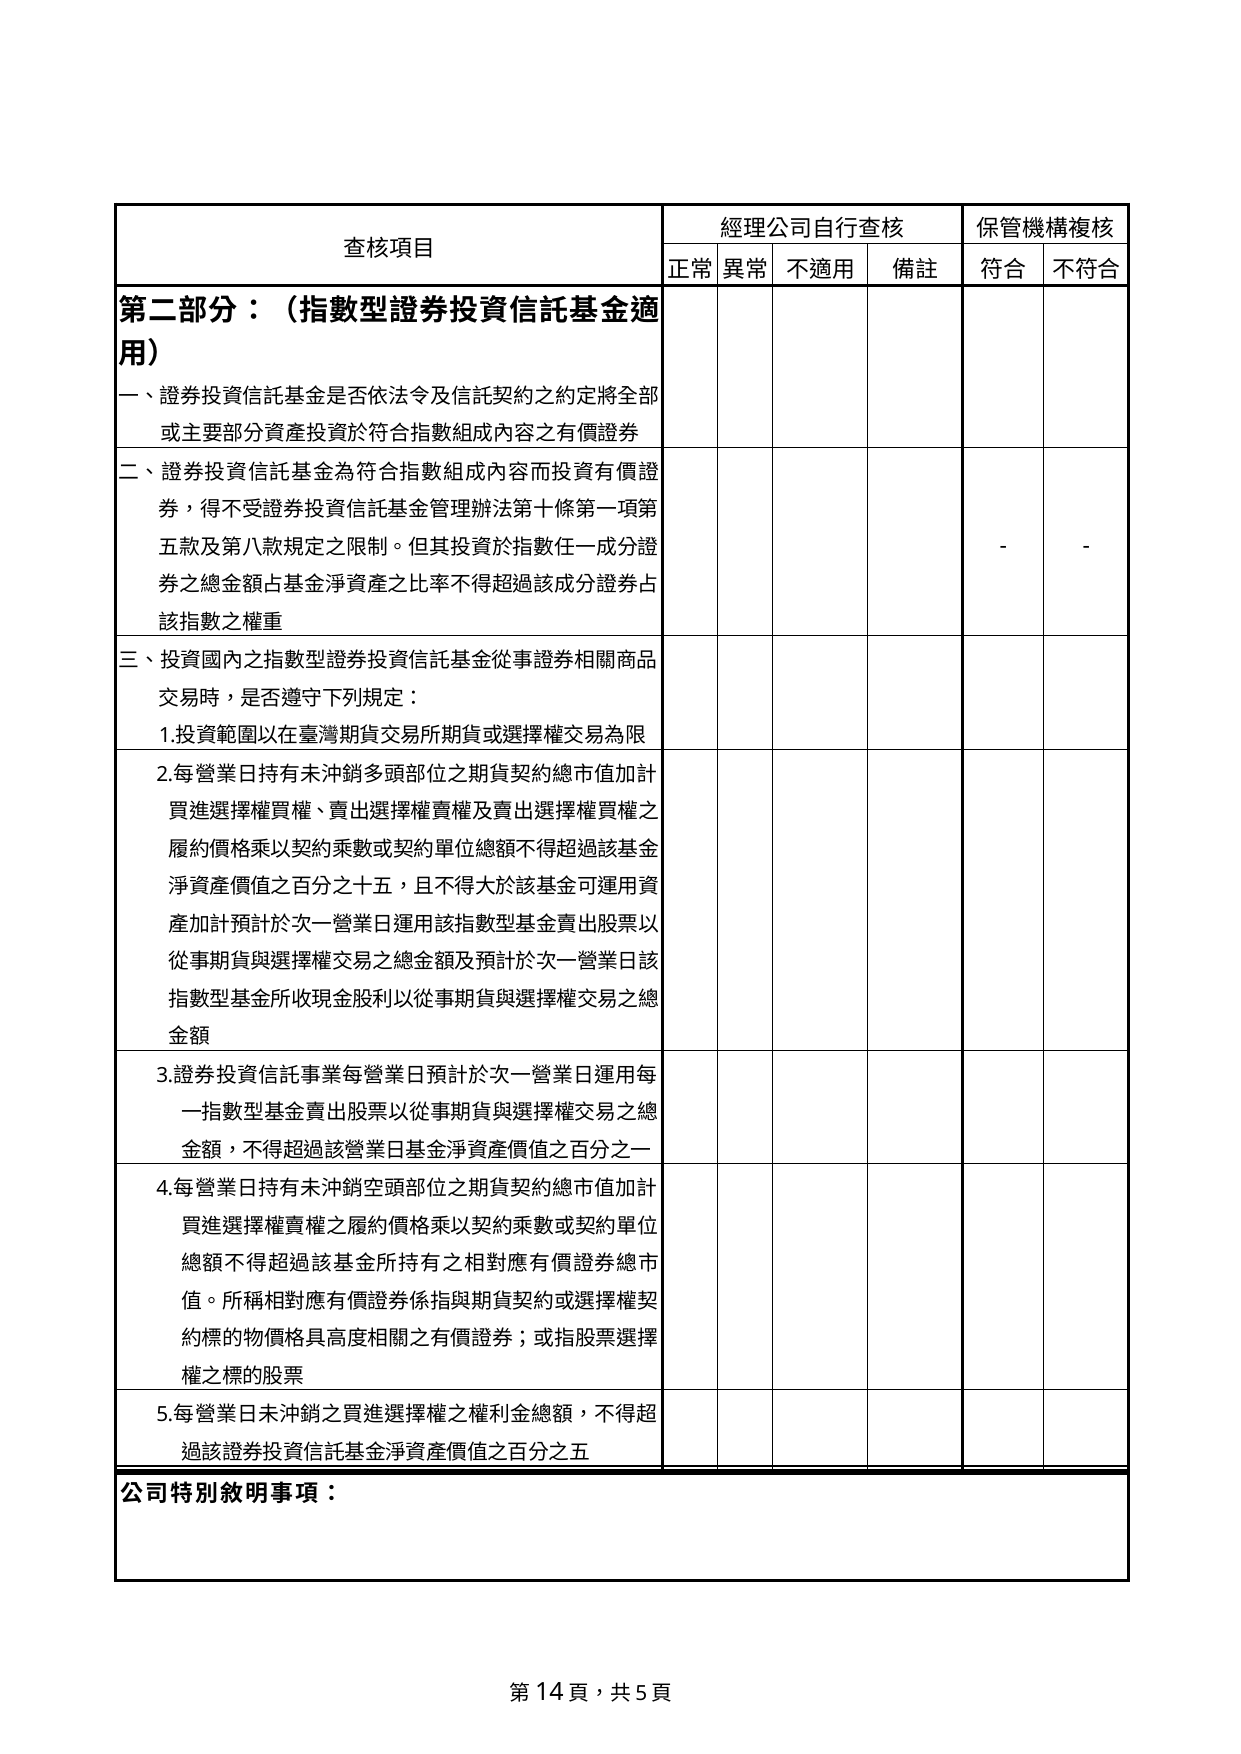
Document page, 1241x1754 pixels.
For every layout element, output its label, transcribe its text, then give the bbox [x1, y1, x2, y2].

table_cell [773, 750, 867, 1050]
table_cell [964, 1390, 1043, 1465]
table_cell [718, 448, 772, 635]
table_cell [773, 287, 867, 447]
table_cell [773, 1390, 867, 1465]
table_cell [664, 636, 717, 749]
table_cell [964, 1164, 1043, 1389]
table_cell [773, 1051, 867, 1163]
table_cell [964, 750, 1043, 1050]
table_cell [718, 1051, 772, 1163]
table_cell [718, 1390, 772, 1465]
table_cell 5.每營業日未沖銷之買進選擇權之權利金總額，不得超過該證券投資信託基金淨資產價值之百分之五 [117, 1390, 661, 1465]
table_cell 3.證券投資信託事業每營業日預計於次一營業日運用每一指數型基金賣出股票以從事期貨與選擇權交易之總金額，不得超過該營業日基金淨資產價值之百分之一 [117, 1051, 661, 1163]
table_cell [1044, 750, 1127, 1050]
table_cell [868, 448, 961, 635]
table_cell [773, 636, 867, 749]
table_cell 備註 [868, 244, 961, 284]
table_cell - [1044, 448, 1127, 635]
table_cell [964, 636, 1043, 749]
table_cell [718, 636, 772, 749]
table_cell [718, 287, 772, 447]
table_cell [718, 750, 772, 1050]
table_cell [718, 1164, 772, 1389]
table_cell [664, 750, 717, 1050]
table_cell [1044, 636, 1127, 749]
table_cell 公司特別敘明事項： [117, 1475, 1127, 1578]
table_cell [868, 1164, 961, 1389]
table_cell [664, 1390, 717, 1465]
table_cell 正常 [664, 244, 717, 284]
table_cell 二、證券投資信託基金為符合指數組成內容而投資有價證券，得不受證券投資信託基金管理辦法第十條第一項第五款及第八款規定之限制。但其投資於指數任一成分證券之總金額占基金淨資產之比率不得超過該成分證券占該指數之權重 [117, 448, 661, 635]
table_cell [664, 1164, 717, 1389]
table_header 經理公司自行查核 [664, 206, 961, 243]
table_cell [868, 636, 961, 749]
table_cell [868, 287, 961, 447]
table_cell [664, 448, 717, 635]
table_cell 異常 [718, 244, 772, 284]
table_cell [868, 1051, 961, 1163]
table_cell [1044, 287, 1127, 447]
table_cell 符合 [964, 244, 1043, 284]
table_cell 2.每營業日持有未沖銷多頭部位之期貨契約總市值加計買進選擇權買權、賣出選擇權賣權及賣出選擇權買權之履約價格乘以契約乘數或契約單位總額不得超過該基金淨資產價值之百分之十五，且不得大於該基金可運用資產加計預計於次一營業日運用該指數型基金賣出股票以從事期貨與選擇權交易之總金額及預計於次一營業日該指數型基金所收現金股利以從事期貨與選擇權交易之總金額 [117, 750, 661, 1050]
table_cell - [964, 448, 1043, 635]
table_cell [664, 287, 717, 447]
table_header 查核項目 [117, 206, 661, 284]
table_cell 4.每營業日持有未沖銷空頭部位之期貨契約總市值加計買進選擇權賣權之履約價格乘以契約乘數或契約單位總額不得超過該基金所持有之相對應有價證券總市值。所稱相對應有價證券係指與期貨契約或選擇權契約標的物價格具高度相關之有價證券；或指股票選擇權之標的股票 [117, 1164, 661, 1389]
table_cell [868, 1390, 961, 1465]
table_cell [773, 1164, 867, 1389]
table_cell [773, 448, 867, 635]
table_header 保管機構複核 [964, 206, 1127, 243]
table_cell [868, 750, 961, 1050]
table_cell [664, 1051, 717, 1163]
table_cell 不符合 [1044, 244, 1127, 284]
table_cell [964, 1051, 1043, 1163]
table_cell [1044, 1164, 1127, 1389]
table_cell [1044, 1051, 1127, 1163]
table_cell [1044, 1390, 1127, 1465]
table_cell 第二部分：（指數型證券投資信託基金適用） 一、證券投資信託基金是否依法令及信託契約之約定將全部或主要部分資產投資於符合指數組成內容之有價證券 [117, 287, 661, 447]
table_cell [964, 287, 1043, 447]
table_cell 三、投資國內之指數型證券投資信託基金從事證券相關商品交易時，是否遵守下列規定： 1.投資範圍以在臺灣期貨交易所期貨或選擇權交易為限 [117, 636, 661, 749]
table_cell 不適用 [773, 244, 867, 284]
